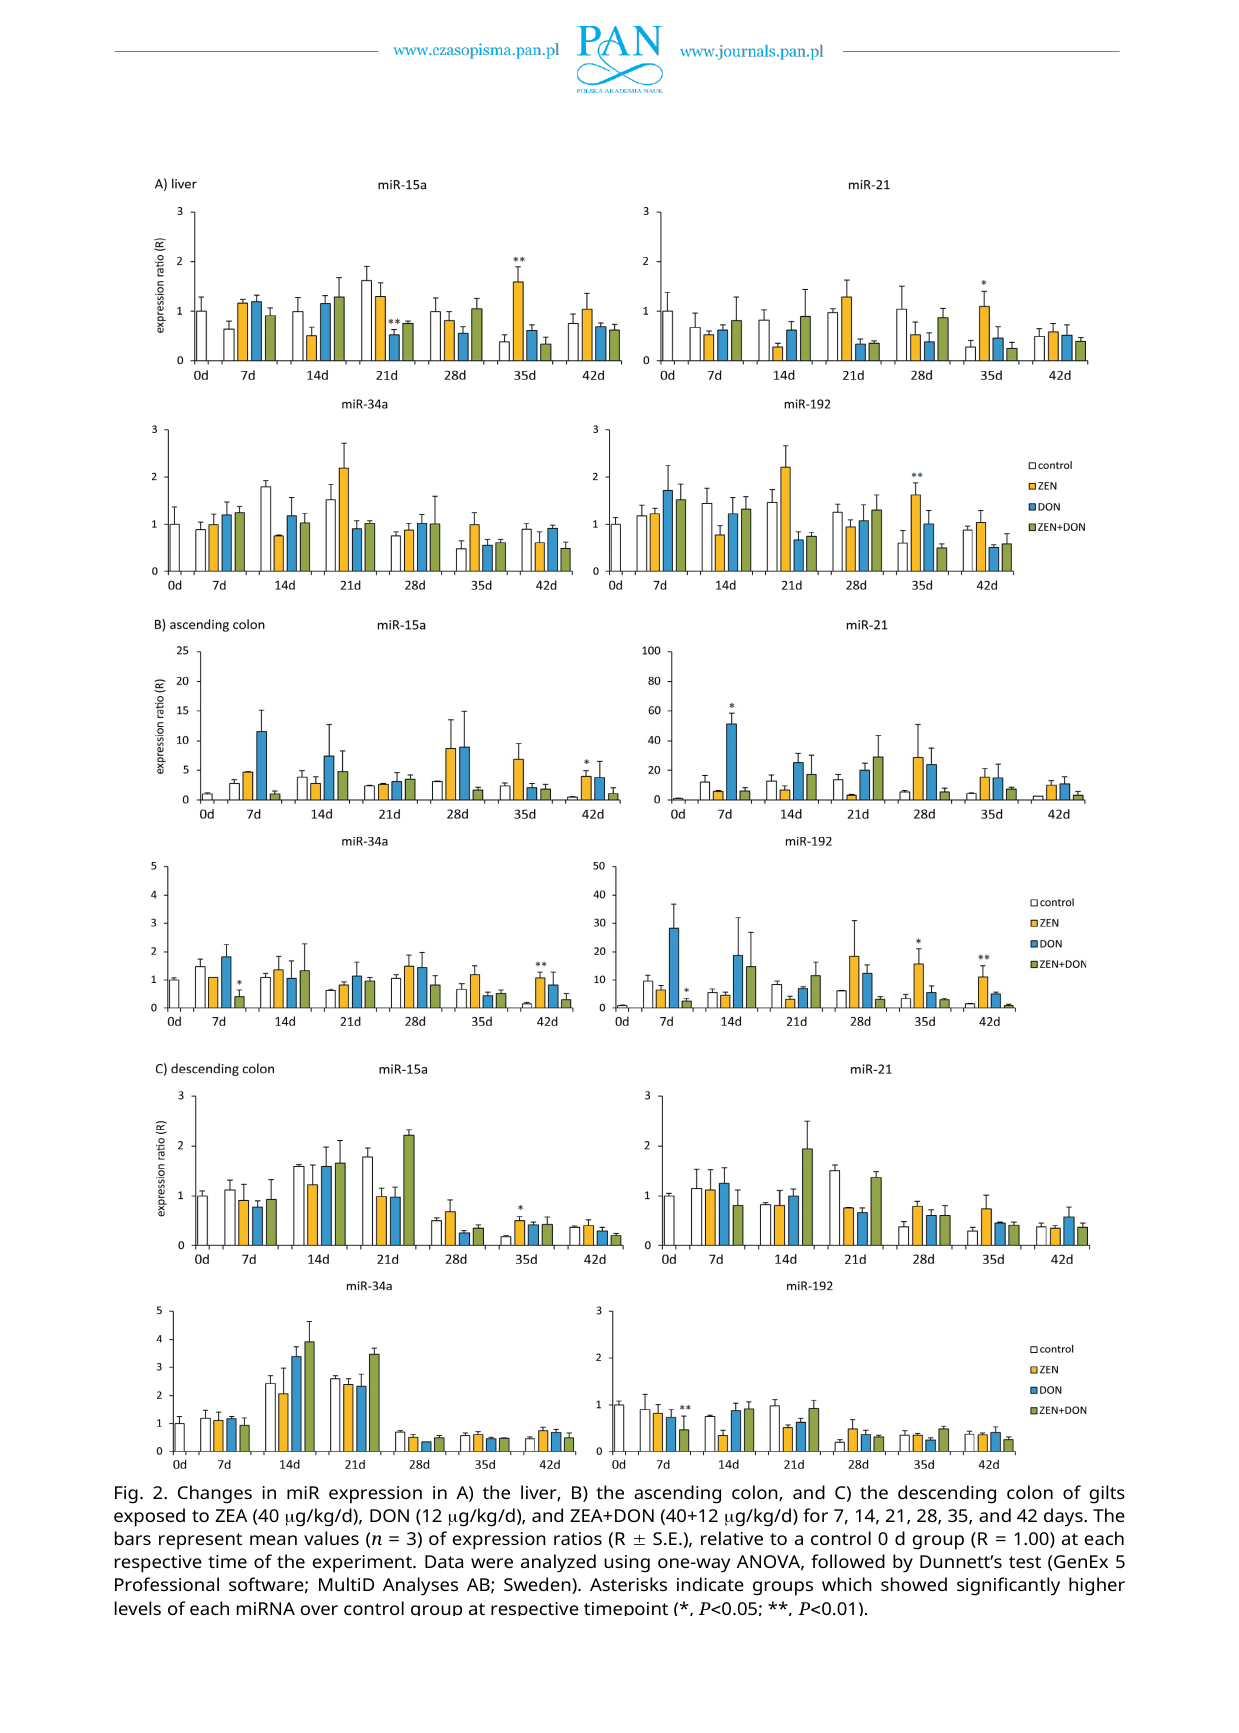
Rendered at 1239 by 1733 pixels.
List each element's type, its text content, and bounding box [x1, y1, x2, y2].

text P. Brzuzan et al. [981, 119, 1127, 147]
text 34 [113, 119, 136, 124]
text Fig. 2. Changes in miR expression in A) the liver, B) the ascending colon, and C) the descending colon of gilts exposed to ZEA (40 g/kg/d), DON (12 g/kg/d), and ZEA+DON (40+12 g/kg/d) for 7, 14, 21, 28, 35, and 42 days. The bars represent mean values (n = 3) of expression ratios (R  S.E.), relative to a control 0 d group (R = 1.00) at each respective time of the experiment. Data were analyzed using one-way ANOVA, followed by Dunnett’s test (GenEx 5 Professional software; MultiD Analyses AB; Sweden). Asterisks indicate groups which showed significantly higher levels of each miRNA over control group at respective timepoint (*, P0.05; **, P0.01). [113, 1481, 1126, 1616]
